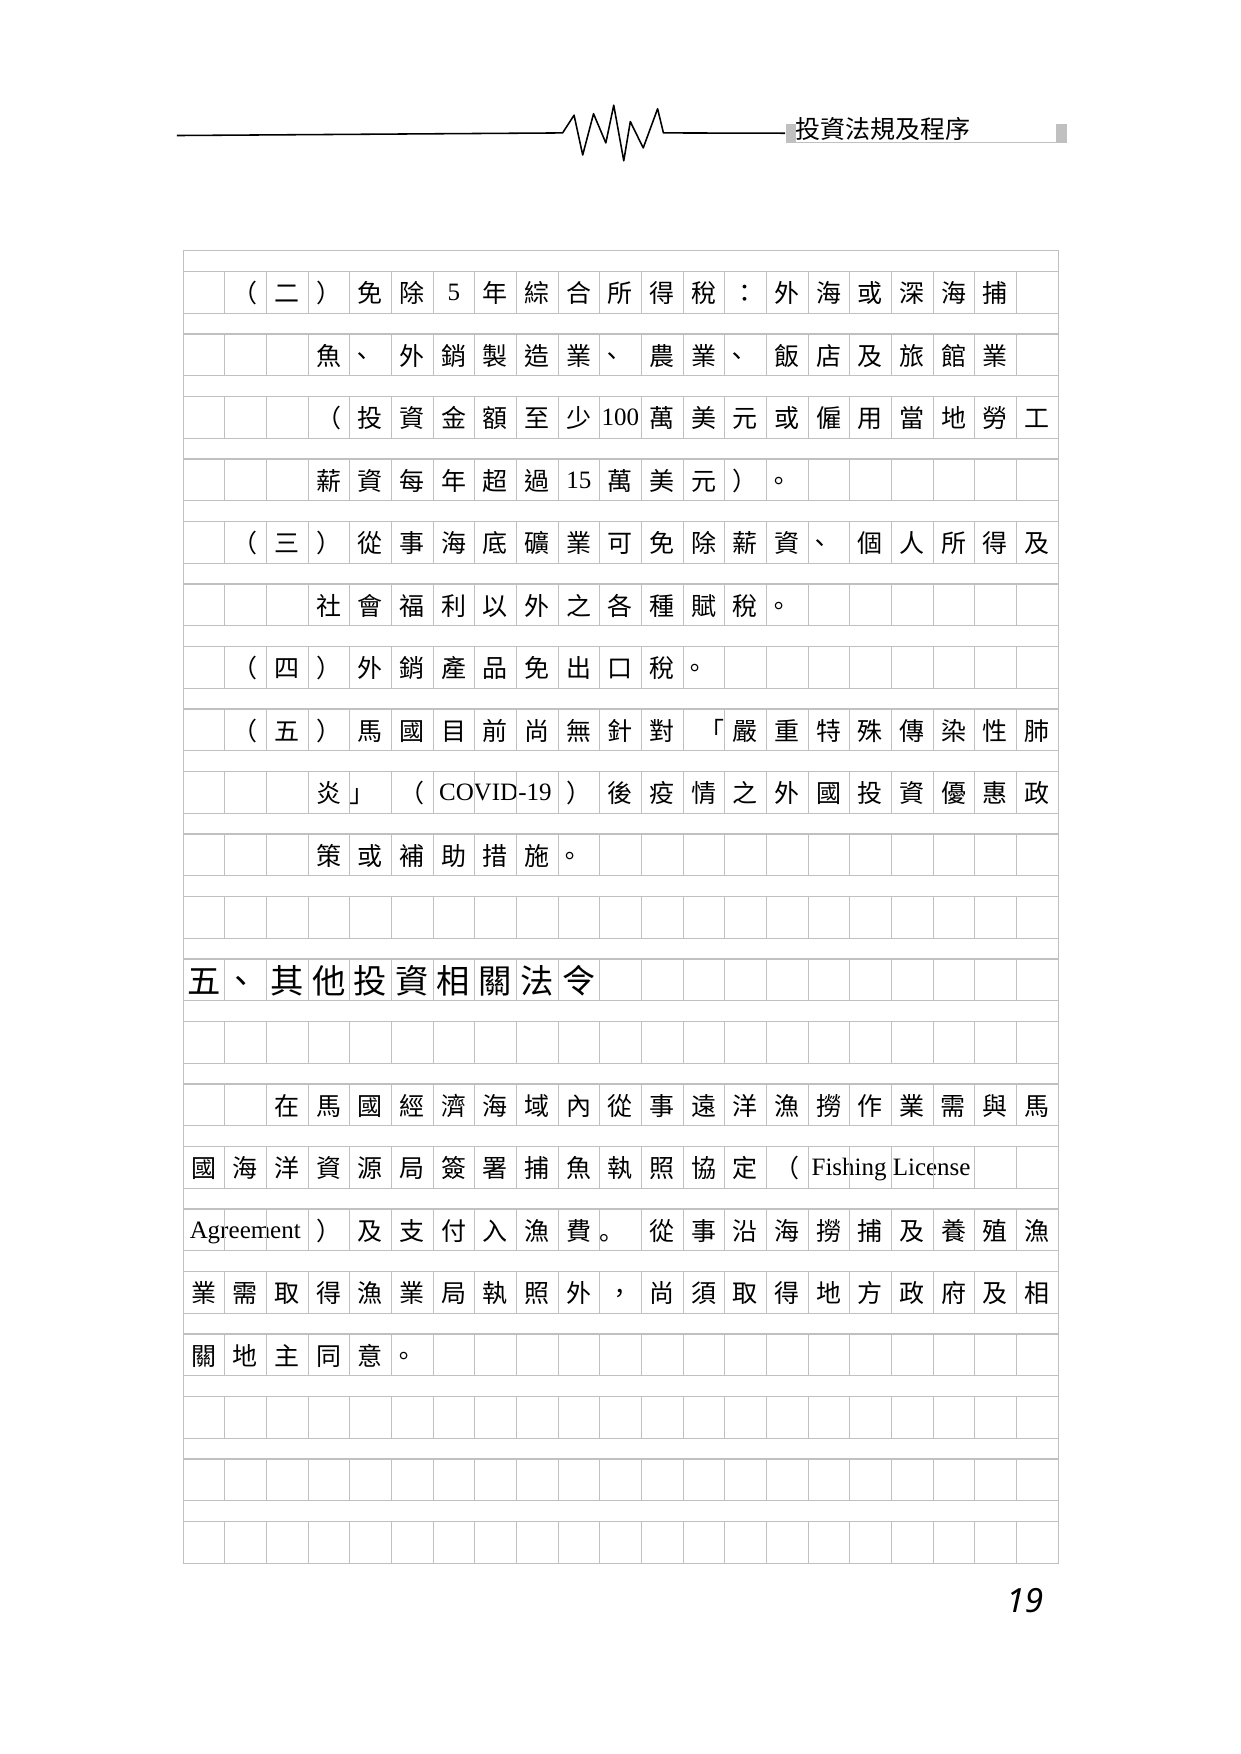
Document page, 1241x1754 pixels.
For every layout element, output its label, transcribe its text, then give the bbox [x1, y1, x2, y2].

text （五）馬國目前尚無針對「嚴重特殊傳染性肺炎」（COVID-19）後疫情之外國投資優惠政策或補助措施。 [350, 772, 391, 813]
text （五）馬國目前尚無針對「嚴重特殊傳染性肺炎」（COVID-19）後疫情之外國投資優惠政策或補助措施。 [517, 772, 558, 813]
text （五）馬國目前尚無針對「嚴重特殊傳染性肺炎」（COVID-19）後疫情之外國投資優惠政策或補助措施。 [350, 710, 391, 750]
text 法 [517, 960, 558, 1000]
text （四）外銷產品免出口稅。 [600, 647, 641, 688]
text （五）馬國目前尚無針對「嚴重特殊傳染性肺炎」（COVID-19）後疫情之外國投資優惠政策或補助措施。 [934, 710, 974, 750]
text （五）馬國目前尚無針對「嚴重特殊傳染性肺炎」（COVID-19）後疫情之外國投資優惠政策或補助措施。 [309, 835, 349, 875]
text （三）從事海底礦業可免除薪資、個人所得及社會福利以外之各種賦稅。 [684, 522, 724, 563]
text （五）馬國目前尚無針對「嚴重特殊傳染性肺炎」（COVID-19）後疫情之外國投資優惠政策或補助措施。 [600, 835, 641, 875]
text [725, 960, 766, 1000]
text （三）從事海底礦業可免除薪資、個人所得及社會福利以外之各種賦稅。 [225, 522, 266, 563]
text （二）免除5年綜合所得稅：外海或深海捕魚、外銷製造業、農業、飯店及旅館業（投資金額至少100萬美元或僱用當地勞工薪資每年超過15萬美元）。 [642, 460, 683, 500]
text （二）免除5年綜合所得稅：外海或深海捕魚、外銷製造業、農業、飯店及旅館業（投資金額至少100萬美元或僱用當地勞工薪資每年超過15萬美元）。 [725, 397, 766, 438]
text （五）馬國目前尚無針對「嚴重特殊傳染性肺炎」（COVID-19）後疫情之外國投資優惠政策或補助措施。 [267, 772, 308, 813]
text （五）馬國目前尚無針對「嚴重特殊傳染性肺炎」（COVID-19）後疫情之外國投資優惠政策或補助措施。 [559, 835, 599, 875]
text （五）馬國目前尚無針對「嚴重特殊傳染性肺炎」（COVID-19）後疫情之外國投資優惠政策或補助措施。 [642, 710, 683, 750]
text （二）免除5年綜合所得稅：外海或深海捕魚、外銷製造業、農業、飯店及旅館業（投資金額至少100萬美元或僱用當地勞工薪資每年超過15萬美元）。 [684, 460, 724, 500]
text （三）從事海底礦業可免除薪資、個人所得及社會福利以外之各種賦稅。 [434, 522, 474, 563]
text （三）從事海底礦業可免除薪資、個人所得及社會福利以外之各種賦稅。 [642, 522, 683, 563]
text （二）免除5年綜合所得稅：外海或深海捕魚、外銷製造業、農業、飯店及旅館業（投資金額至少100萬美元或僱用當地勞工薪資每年超過15萬美元）。 [475, 460, 516, 500]
text （二）免除5年綜合所得稅：外海或深海捕魚、外銷製造業、農業、飯店及旅館業（投資金額至少100萬美元或僱用當地勞工薪資每年超過15萬美元）。 [475, 335, 516, 375]
text （二）免除5年綜合所得稅：外海或深海捕魚、外銷製造業、農業、飯店及旅館業（投資金額至少100萬美元或僱用當地勞工薪資每年超過15萬美元）。 [600, 335, 641, 375]
text （五）馬國目前尚無針對「嚴重特殊傳染性肺炎」（COVID-19）後疫情之外國投資優惠政策或補助措施。 [267, 710, 308, 750]
text （三）從事海底礦業可免除薪資、個人所得及社會福利以外之各種賦稅。 [600, 522, 641, 563]
text （二）免除5年綜合所得稅：外海或深海捕魚、外銷製造業、農業、飯店及旅館業（投資金額至少100萬美元或僱用當地勞工薪資每年超過15萬美元）。 [642, 272, 683, 313]
text （二）免除5年綜合所得稅：外海或深海捕魚、外銷製造業、農業、飯店及旅館業（投資金額至少100萬美元或僱用當地勞工薪資每年超過15萬美元）。 [975, 335, 1016, 375]
text （三）從事海底礦業可免除薪資、個人所得及社會福利以外之各種賦稅。 [809, 585, 849, 625]
text （二）免除5年綜合所得稅：外海或深海捕魚、外銷製造業、農業、飯店及旅館業（投資金額至少100萬美元或僱用當地勞工薪資每年超過15萬美元）。 [809, 460, 849, 500]
text （五）馬國目前尚無針對「嚴重特殊傳染性肺炎」（COVID-19）後疫情之外國投資優惠政策或補助措施。 [642, 835, 683, 875]
text （三）從事海底礦業可免除薪資、個人所得及社會福利以外之各種賦稅。 [850, 522, 891, 563]
text （二）免除5年綜合所得稅：外海或深海捕魚、外銷製造業、農業、飯店及旅館業（投資金額至少100萬美元或僱用當地勞工薪資每年超過15萬美元）。 [434, 397, 474, 438]
text （三）從事海底礦業可免除薪資、個人所得及社會福利以外之各種賦稅。 [475, 522, 516, 563]
text （二）免除5年綜合所得稅：外海或深海捕魚、外銷製造業、農業、飯店及旅館業（投資金額至少100萬美元或僱用當地勞工薪資每年超過15萬美元）。 [975, 272, 1016, 313]
text （四）外銷產品免出口稅。 [207, 626, 1058, 646]
text （五）馬國目前尚無針對「嚴重特殊傳染性肺炎」（COVID-19）後疫情之外國投資優惠政策或補助措施。 [892, 710, 933, 750]
text （二）免除5年綜合所得稅：外海或深海捕魚、外銷製造業、農業、飯店及旅館業（投資金額至少100萬美元或僱用當地勞工薪資每年超過15萬美元）。 [559, 335, 599, 375]
text 相 [434, 960, 474, 1000]
text [600, 960, 641, 1000]
text [892, 960, 933, 1000]
text （二）免除5年綜合所得稅：外海或深海捕魚、外銷製造業、農業、飯店及旅館業（投資金額至少100萬美元或僱用當地勞工薪資每年超過15萬美元）。 [684, 272, 724, 313]
text （三）從事海底礦業可免除薪資、個人所得及社會福利以外之各種賦稅。 [350, 522, 391, 563]
text 、 [225, 960, 266, 1000]
text [184, 939, 1058, 958]
text （三）從事海底礦業可免除薪資、個人所得及社會福利以外之各種賦稅。 [850, 585, 891, 625]
text （三）從事海底礦業可免除薪資、個人所得及社會福利以外之各種賦稅。 [975, 585, 1016, 625]
text （二）免除5年綜合所得稅：外海或深海捕魚、外銷製造業、農業、飯店及旅館業（投資金額至少100萬美元或僱用當地勞工薪資每年超過15萬美元）。 [434, 335, 474, 375]
text （二）免除5年綜合所得稅：外海或深海捕魚、外銷製造業、農業、飯店及旅館業（投資金額至少100萬美元或僱用當地勞工薪資每年超過15萬美元）。 [309, 397, 349, 438]
text （二）免除5年綜合所得稅：外海或深海捕魚、外銷製造業、農業、飯店及旅館業（投資金額至少100萬美元或僱用當地勞工薪資每年超過15萬美元）。 [1017, 460, 1058, 500]
text （二）免除5年綜合所得稅：外海或深海捕魚、外銷製造業、農業、飯店及旅館業（投資金額至少100萬美元或僱用當地勞工薪資每年超過15萬美元）。 [350, 335, 391, 375]
text （三）從事海底礦業可免除薪資、個人所得及社會福利以外之各種賦稅。 [207, 564, 1058, 583]
text （三）從事海底礦業可免除薪資、個人所得及社會福利以外之各種賦稅。 [1017, 522, 1058, 563]
text （二）免除5年綜合所得稅：外海或深海捕魚、外銷製造業、農業、飯店及旅館業（投資金額至少100萬美元或僱用當地勞工薪資每年超過15萬美元）。 [225, 460, 266, 500]
text （五）馬國目前尚無針對「嚴重特殊傳染性肺炎」（COVID-19）後疫情之外國投資優惠政策或補助措施。 [225, 772, 266, 813]
text （三）從事海底礦業可免除薪資、個人所得及社會福利以外之各種賦稅。 [517, 522, 558, 563]
text （三）從事海底礦業可免除薪資、個人所得及社會福利以外之各種賦稅。 [642, 585, 683, 625]
text 在馬國經濟海域內從事遠洋漁撈作業需與馬國海洋資源局簽署捕魚執照協定（Fishing License Agreement）及支付入漁費。從事沿海撈捕及養殖漁業需取得漁業局執照外，尚須取得地方政府及相關地主同意。 [184, 1126, 1058, 1146]
text （二）免除5年綜合所得稅：外海或深海捕魚、外銷製造業、農業、飯店及旅館業（投資金額至少100萬美元或僱用當地勞工薪資每年超過15萬美元）。 [934, 460, 974, 500]
text （三）從事海底礦業可免除薪資、個人所得及社會福利以外之各種賦稅。 [934, 585, 974, 625]
text （二）免除5年綜合所得稅：外海或深海捕魚、外銷製造業、農業、飯店及旅館業（投資金額至少100萬美元或僱用當地勞工薪資每年超過15萬美元）。 [767, 335, 808, 375]
text （三）從事海底礦業可免除薪資、個人所得及社會福利以外之各種賦稅。 [207, 501, 1058, 521]
text （三）從事海底礦業可免除薪資、個人所得及社會福利以外之各種賦稅。 [684, 585, 724, 625]
text （二）免除5年綜合所得稅：外海或深海捕魚、外銷製造業、農業、飯店及旅館業（投資金額至少100萬美元或僱用當地勞工薪資每年超過15萬美元）。 [392, 272, 433, 313]
text （二）免除5年綜合所得稅：外海或深海捕魚、外銷製造業、農業、飯店及旅館業（投資金額至少100萬美元或僱用當地勞工薪資每年超過15萬美元）。 [600, 397, 641, 438]
text （五）馬國目前尚無針對「嚴重特殊傳染性肺炎」（COVID-19）後疫情之外國投資優惠政策或補助措施。 [934, 772, 974, 813]
text （三）從事海底礦業可免除薪資、個人所得及社會福利以外之各種賦稅。 [267, 585, 308, 625]
text 其 [267, 960, 308, 1000]
text （三）從事海底礦業可免除薪資、個人所得及社會福利以外之各種賦稅。 [267, 522, 308, 563]
text （五）馬國目前尚無針對「嚴重特殊傳染性肺炎」（COVID-19）後疫情之外國投資優惠政策或補助措施。 [1017, 772, 1058, 813]
text （五）馬國目前尚無針對「嚴重特殊傳染性肺炎」（COVID-19）後疫情之外國投資優惠政策或補助措施。 [684, 710, 724, 750]
text （五）馬國目前尚無針對「嚴重特殊傳染性肺炎」（COVID-19）後疫情之外國投資優惠政策或補助措施。 [392, 710, 433, 750]
text （五）馬國目前尚無針對「嚴重特殊傳染性肺炎」（COVID-19）後疫情之外國投資優惠政策或補助措施。 [892, 772, 933, 813]
text （二）免除5年綜合所得稅：外海或深海捕魚、外銷製造業、農業、飯店及旅館業（投資金額至少100萬美元或僱用當地勞工薪資每年超過15萬美元）。 [809, 397, 849, 438]
text （二）免除5年綜合所得稅：外海或深海捕魚、外銷製造業、農業、飯店及旅館業（投資金額至少100萬美元或僱用當地勞工薪資每年超過15萬美元）。 [892, 460, 933, 500]
text （二）免除5年綜合所得稅：外海或深海捕魚、外銷製造業、農業、飯店及旅館業（投資金額至少100萬美元或僱用當地勞工薪資每年超過15萬美元）。 [767, 460, 808, 500]
text （三）從事海底礦業可免除薪資、個人所得及社會福利以外之各種賦稅。 [434, 585, 474, 625]
text 在馬國經濟海域內從事遠洋漁撈作業需與馬國海洋資源局簽署捕魚執照協定（Fishing License Agreement）及支付入漁費。從事沿海撈捕及養殖漁業需取得漁業局執照外，尚須取得地方政府及相關地主同意。 [184, 1064, 1058, 1083]
text （三）從事海底礦業可免除薪資、個人所得及社會福利以外之各種賦稅。 [1017, 585, 1058, 625]
text （五）馬國目前尚無針對「嚴重特殊傳染性肺炎」（COVID-19）後疫情之外國投資優惠政策或補助措施。 [809, 835, 849, 875]
text （三）從事海底礦業可免除薪資、個人所得及社會福利以外之各種賦稅。 [892, 585, 933, 625]
text （四）外銷產品免出口稅。 [1017, 647, 1058, 688]
text （四）外銷產品免出口稅。 [517, 647, 558, 688]
text （二）免除5年綜合所得稅：外海或深海捕魚、外銷製造業、農業、飯店及旅館業（投資金額至少100萬美元或僱用當地勞工薪資每年超過15萬美元）。 [684, 335, 724, 375]
text （五）馬國目前尚無針對「嚴重特殊傳染性肺炎」（COVID-19）後疫情之外國投資優惠政策或補助措施。 [684, 835, 724, 875]
text 在馬國經濟海域內從事遠洋漁撈作業需與馬國海洋資源局簽署捕魚執照協定（Fishing License Agreement）及支付入漁費。從事沿海撈捕及養殖漁業需取得漁業局執照外，尚須取得地方政府及相關地主同意。 [184, 1314, 1058, 1333]
text （五）馬國目前尚無針對「嚴重特殊傳染性肺炎」（COVID-19）後疫情之外國投資優惠政策或補助措施。 [725, 835, 766, 875]
text （三）從事海底礦業可免除薪資、個人所得及社會福利以外之各種賦稅。 [350, 585, 391, 625]
text （二）免除5年綜合所得稅：外海或深海捕魚、外銷製造業、農業、飯店及旅館業（投資金額至少100萬美元或僱用當地勞工薪資每年超過15萬美元）。 [725, 335, 766, 375]
text （五）馬國目前尚無針對「嚴重特殊傳染性肺炎」（COVID-19）後疫情之外國投資優惠政策或補助措施。 [850, 835, 891, 875]
text （三）從事海底礦業可免除薪資、個人所得及社會福利以外之各種賦稅。 [559, 522, 599, 563]
text （四）外銷產品免出口稅。 [725, 647, 766, 688]
text （四）外銷產品免出口稅。 [309, 647, 349, 688]
text 他 [309, 960, 349, 1000]
text （四）外銷產品免出口稅。 [809, 647, 849, 688]
text （四）外銷產品免出口稅。 [934, 647, 974, 688]
text （五）馬國目前尚無針對「嚴重特殊傳染性肺炎」（COVID-19）後疫情之外國投資優惠政策或補助措施。 [934, 835, 974, 875]
text （四）外銷產品免出口稅。 [475, 647, 516, 688]
text （三）從事海底礦業可免除薪資、個人所得及社會福利以外之各種賦稅。 [809, 522, 849, 563]
text （二）免除5年綜合所得稅：外海或深海捕魚、外銷製造業、農業、飯店及旅館業（投資金額至少100萬美元或僱用當地勞工薪資每年超過15萬美元）。 [559, 272, 599, 313]
text 五 [184, 960, 224, 1000]
text （五）馬國目前尚無針對「嚴重特殊傳染性肺炎」（COVID-19）後疫情之外國投資優惠政策或補助措施。 [267, 835, 308, 875]
text （二）免除5年綜合所得稅：外海或深海捕魚、外銷製造業、農業、飯店及旅館業（投資金額至少100萬美元或僱用當地勞工薪資每年超過15萬美元）。 [267, 272, 308, 313]
text （四）外銷產品免出口稅。 [642, 647, 683, 688]
text 投 [350, 960, 391, 1000]
text （二）免除5年綜合所得稅：外海或深海捕魚、外銷製造業、農業、飯店及旅館業（投資金額至少100萬美元或僱用當地勞工薪資每年超過15萬美元）。 [392, 335, 433, 375]
text （二）免除5年綜合所得稅：外海或深海捕魚、外銷製造業、農業、飯店及旅館業（投資金額至少100萬美元或僱用當地勞工薪資每年超過15萬美元）。 [434, 272, 474, 313]
text （二）免除5年綜合所得稅：外海或深海捕魚、外銷製造業、農業、飯店及旅館業（投資金額至少100萬美元或僱用當地勞工薪資每年超過15萬美元）。 [934, 335, 974, 375]
text （二）免除5年綜合所得稅：外海或深海捕魚、外銷製造業、農業、飯店及旅館業（投資金額至少100萬美元或僱用當地勞工薪資每年超過15萬美元）。 [559, 460, 599, 500]
text （三）從事海底礦業可免除薪資、個人所得及社會福利以外之各種賦稅。 [725, 585, 766, 625]
text （三）從事海底礦業可免除薪資、個人所得及社會福利以外之各種賦稅。 [309, 585, 349, 625]
text （四）外銷產品免出口稅。 [850, 647, 891, 688]
text （二）免除5年綜合所得稅：外海或深海捕魚、外銷製造業、農業、飯店及旅館業（投資金額至少100萬美元或僱用當地勞工薪資每年超過15萬美元）。 [475, 272, 516, 313]
text （二）免除5年綜合所得稅：外海或深海捕魚、外銷製造業、農業、飯店及旅館業（投資金額至少100萬美元或僱用當地勞工薪資每年超過15萬美元）。 [850, 335, 891, 375]
text （三）從事海底礦業可免除薪資、個人所得及社會福利以外之各種賦稅。 [392, 522, 433, 563]
text （三）從事海底礦業可免除薪資、個人所得及社會福利以外之各種賦稅。 [475, 585, 516, 625]
text （四）外銷產品免出口稅。 [434, 647, 474, 688]
text （三）從事海底礦業可免除薪資、個人所得及社會福利以外之各種賦稅。 [767, 585, 808, 625]
text （二）免除5年綜合所得稅：外海或深海捕魚、外銷製造業、農業、飯店及旅館業（投資金額至少100萬美元或僱用當地勞工薪資每年超過15萬美元）。 [642, 397, 683, 438]
text （五）馬國目前尚無針對「嚴重特殊傳染性肺炎」（COVID-19）後疫情之外國投資優惠政策或補助措施。 [207, 814, 1058, 833]
text （五）馬國目前尚無針對「嚴重特殊傳染性肺炎」（COVID-19）後疫情之外國投資優惠政策或補助措施。 [475, 835, 516, 875]
text （二）免除5年綜合所得稅：外海或深海捕魚、外銷製造業、農業、飯店及旅館業（投資金額至少100萬美元或僱用當地勞工薪資每年超過15萬美元）。 [517, 272, 558, 313]
text （三）從事海底礦業可免除薪資、個人所得及社會福利以外之各種賦稅。 [559, 585, 599, 625]
text （二）免除5年綜合所得稅：外海或深海捕魚、外銷製造業、農業、飯店及旅館業（投資金額至少100萬美元或僱用當地勞工薪資每年超過15萬美元）。 [267, 335, 308, 375]
text （五）馬國目前尚無針對「嚴重特殊傳染性肺炎」（COVID-19）後疫情之外國投資優惠政策或補助措施。 [350, 835, 391, 875]
text （三）從事海底礦業可免除薪資、個人所得及社會福利以外之各種賦稅。 [392, 585, 433, 625]
text [934, 960, 974, 1000]
text （四）外銷產品免出口稅。 [975, 647, 1016, 688]
text 資 [392, 960, 433, 1000]
text 在馬國經濟海域內從事遠洋漁撈作業需與馬國海洋資源局簽署捕魚執照協定（Fishing License Agreement）及支付入漁費。從事沿海撈捕及養殖漁業需取得漁業局執照外，尚須取得地方政府及相關地主同意。 [184, 1189, 1058, 1208]
text [1017, 960, 1058, 1000]
text （二）免除5年綜合所得稅：外海或深海捕魚、外銷製造業、農業、飯店及旅館業（投資金額至少100萬美元或僱用當地勞工薪資每年超過15萬美元）。 [725, 272, 766, 313]
text （二）免除5年綜合所得稅：外海或深海捕魚、外銷製造業、農業、飯店及旅館業（投資金額至少100萬美元或僱用當地勞工薪資每年超過15萬美元）。 [517, 335, 558, 375]
text （四）外銷產品免出口稅。 [684, 647, 724, 688]
text （五）馬國目前尚無針對「嚴重特殊傳染性肺炎」（COVID-19）後疫情之外國投資優惠政策或補助措施。 [809, 772, 849, 813]
text （三）從事海底礦業可免除薪資、個人所得及社會福利以外之各種賦稅。 [767, 522, 808, 563]
text （二）免除5年綜合所得稅：外海或深海捕魚、外銷製造業、農業、飯店及旅館業（投資金額至少100萬美元或僱用當地勞工薪資每年超過15萬美元）。 [892, 397, 933, 438]
text （五）馬國目前尚無針對「嚴重特殊傳染性肺炎」（COVID-19）後疫情之外國投資優惠政策或補助措施。 [975, 835, 1016, 875]
text （二）免除5年綜合所得稅：外海或深海捕魚、外銷製造業、農業、飯店及旅館業（投資金額至少100萬美元或僱用當地勞工薪資每年超過15萬美元）。 [1017, 272, 1058, 313]
text （三）從事海底礦業可免除薪資、個人所得及社會福利以外之各種賦稅。 [207, 585, 224, 625]
text （二）免除5年綜合所得稅：外海或深海捕魚、外銷製造業、農業、飯店及旅館業（投資金額至少100萬美元或僱用當地勞工薪資每年超過15萬美元）。 [225, 272, 266, 313]
text （二）免除5年綜合所得稅：外海或深海捕魚、外銷製造業、農業、飯店及旅館業（投資金額至少100萬美元或僱用當地勞工薪資每年超過15萬美元）。 [309, 272, 349, 313]
text （四）外銷產品免出口稅。 [350, 647, 391, 688]
text （三）從事海底礦業可免除薪資、個人所得及社會福利以外之各種賦稅。 [975, 522, 1016, 563]
text （二）免除5年綜合所得稅：外海或深海捕魚、外銷製造業、農業、飯店及旅館業（投資金額至少100萬美元或僱用當地勞工薪資每年超過15萬美元）。 [225, 397, 266, 438]
text （二）免除5年綜合所得稅：外海或深海捕魚、外銷製造業、農業、飯店及旅館業（投資金額至少100萬美元或僱用當地勞工薪資每年超過15萬美元）。 [267, 460, 308, 500]
text （五）馬國目前尚無針對「嚴重特殊傳染性肺炎」（COVID-19）後疫情之外國投資優惠政策或補助措施。 [225, 835, 266, 875]
text （五）馬國目前尚無針對「嚴重特殊傳染性肺炎」（COVID-19）後疫情之外國投資優惠政策或補助措施。 [392, 835, 433, 875]
text （五）馬國目前尚無針對「嚴重特殊傳染性肺炎」（COVID-19）後疫情之外國投資優惠政策或補助措施。 [559, 772, 599, 813]
text （五）馬國目前尚無針對「嚴重特殊傳染性肺炎」（COVID-19）後疫情之外國投資優惠政策或補助措施。 [517, 835, 558, 875]
text （五）馬國目前尚無針對「嚴重特殊傳染性肺炎」（COVID-19）後疫情之外國投資優惠政策或補助措施。 [225, 710, 266, 750]
text （四）外銷產品免出口稅。 [767, 647, 808, 688]
text （五）馬國目前尚無針對「嚴重特殊傳染性肺炎」（COVID-19）後疫情之外國投資優惠政策或補助措施。 [809, 710, 849, 750]
text （二）免除5年綜合所得稅：外海或深海捕魚、外銷製造業、農業、飯店及旅館業（投資金額至少100萬美元或僱用當地勞工薪資每年超過15萬美元）。 [1017, 397, 1058, 438]
text （二）免除5年綜合所得稅：外海或深海捕魚、外銷製造業、農業、飯店及旅館業（投資金額至少100萬美元或僱用當地勞工薪資每年超過15萬美元）。 [225, 335, 266, 375]
text [850, 960, 891, 1000]
text 令 [559, 960, 599, 1000]
text （二）免除5年綜合所得稅：外海或深海捕魚、外銷製造業、農業、飯店及旅館業（投資金額至少100萬美元或僱用當地勞工薪資每年超過15萬美元）。 [850, 272, 891, 313]
text 關 [475, 960, 516, 1000]
text （二）免除5年綜合所得稅：外海或深海捕魚、外銷製造業、農業、飯店及旅館業（投資金額至少100萬美元或僱用當地勞工薪資每年超過15萬美元）。 [684, 397, 724, 438]
text （二）免除5年綜合所得稅：外海或深海捕魚、外銷製造業、農業、飯店及旅館業（投資金額至少100萬美元或僱用當地勞工薪資每年超過15萬美元）。 [809, 272, 849, 313]
text （五）馬國目前尚無針對「嚴重特殊傳染性肺炎」（COVID-19）後疫情之外國投資優惠政策或補助措施。 [767, 835, 808, 875]
text （二）免除5年綜合所得稅：外海或深海捕魚、外銷製造業、農業、飯店及旅館業（投資金額至少100萬美元或僱用當地勞工薪資每年超過15萬美元）。 [207, 376, 1058, 396]
text （四）外銷產品免出口稅。 [225, 647, 266, 688]
text （二）免除5年綜合所得稅：外海或深海捕魚、外銷製造業、農業、飯店及旅館業（投資金額至少100萬美元或僱用當地勞工薪資每年超過15萬美元）。 [207, 251, 1058, 271]
text [975, 960, 1016, 1000]
text （四）外銷產品免出口稅。 [267, 647, 308, 688]
text （五）馬國目前尚無針對「嚴重特殊傳染性肺炎」（COVID-19）後疫情之外國投資優惠政策或補助措施。 [600, 772, 641, 813]
text （二）免除5年綜合所得稅：外海或深海捕魚、外銷製造業、農業、飯店及旅館業（投資金額至少100萬美元或僱用當地勞工薪資每年超過15萬美元）。 [934, 397, 974, 438]
text （五）馬國目前尚無針對「嚴重特殊傳染性肺炎」（COVID-19）後疫情之外國投資優惠政策或補助措施。 [392, 772, 433, 813]
text （二）免除5年綜合所得稅：外海或深海捕魚、外銷製造業、農業、飯店及旅館業（投資金額至少100萬美元或僱用當地勞工薪資每年超過15萬美元）。 [350, 397, 391, 438]
text （二）免除5年綜合所得稅：外海或深海捕魚、外銷製造業、農業、飯店及旅館業（投資金額至少100萬美元或僱用當地勞工薪資每年超過15萬美元）。 [392, 460, 433, 500]
text （五）馬國目前尚無針對「嚴重特殊傳染性肺炎」（COVID-19）後疫情之外國投資優惠政策或補助措施。 [309, 710, 349, 750]
text （三）從事海底礦業可免除薪資、個人所得及社會福利以外之各種賦稅。 [225, 585, 266, 625]
text （二）免除5年綜合所得稅：外海或深海捕魚、外銷製造業、農業、飯店及旅館業（投資金額至少100萬美元或僱用當地勞工薪資每年超過15萬美元）。 [767, 272, 808, 313]
text （二）免除5年綜合所得稅：外海或深海捕魚、外銷製造業、農業、飯店及旅館業（投資金額至少100萬美元或僱用當地勞工薪資每年超過15萬美元）。 [309, 335, 349, 375]
text （三）從事海底礦業可免除薪資、個人所得及社會福利以外之各種賦稅。 [207, 522, 224, 563]
text （二）免除5年綜合所得稅：外海或深海捕魚、外銷製造業、農業、飯店及旅館業（投資金額至少100萬美元或僱用當地勞工薪資每年超過15萬美元）。 [392, 397, 433, 438]
text （二）免除5年綜合所得稅：外海或深海捕魚、外銷製造業、農業、飯店及旅館業（投資金額至少100萬美元或僱用當地勞工薪資每年超過15萬美元）。 [975, 397, 1016, 438]
text （五）馬國目前尚無針對「嚴重特殊傳染性肺炎」（COVID-19）後疫情之外國投資優惠政策或補助措施。 [309, 772, 349, 813]
text （二）免除5年綜合所得稅：外海或深海捕魚、外銷製造業、農業、飯店及旅館業（投資金額至少100萬美元或僱用當地勞工薪資每年超過15萬美元）。 [207, 314, 1058, 333]
text （五）馬國目前尚無針對「嚴重特殊傳染性肺炎」（COVID-19）後疫情之外國投資優惠政策或補助措施。 [725, 710, 766, 750]
text （五）馬國目前尚無針對「嚴重特殊傳染性肺炎」（COVID-19）後疫情之外國投資優惠政策或補助措施。 [767, 710, 808, 750]
text （四）外銷產品免出口稅。 [207, 647, 224, 688]
text （五）馬國目前尚無針對「嚴重特殊傳染性肺炎」（COVID-19）後疫情之外國投資優惠政策或補助措施。 [207, 751, 1058, 771]
text （五）馬國目前尚無針對「嚴重特殊傳染性肺炎」（COVID-19）後疫情之外國投資優惠政策或補助措施。 [475, 772, 516, 813]
text （二）免除5年綜合所得稅：外海或深海捕魚、外銷製造業、農業、飯店及旅館業（投資金額至少100萬美元或僱用當地勞工薪資每年超過15萬美元）。 [559, 397, 599, 438]
text （五）馬國目前尚無針對「嚴重特殊傳染性肺炎」（COVID-19）後疫情之外國投資優惠政策或補助措施。 [475, 710, 516, 750]
text （五）馬國目前尚無針對「嚴重特殊傳染性肺炎」（COVID-19）後疫情之外國投資優惠政策或補助措施。 [559, 710, 599, 750]
text （二）免除5年綜合所得稅：外海或深海捕魚、外銷製造業、農業、飯店及旅館業（投資金額至少100萬美元或僱用當地勞工薪資每年超過15萬美元）。 [934, 272, 974, 313]
text （二）免除5年綜合所得稅：外海或深海捕魚、外銷製造業、農業、飯店及旅館業（投資金額至少100萬美元或僱用當地勞工薪資每年超過15萬美元）。 [350, 460, 391, 500]
text （二）免除5年綜合所得稅：外海或深海捕魚、外銷製造業、農業、飯店及旅館業（投資金額至少100萬美元或僱用當地勞工薪資每年超過15萬美元）。 [850, 397, 891, 438]
text （二）免除5年綜合所得稅：外海或深海捕魚、外銷製造業、農業、飯店及旅館業（投資金額至少100萬美元或僱用當地勞工薪資每年超過15萬美元）。 [600, 460, 641, 500]
text （三）從事海底礦業可免除薪資、個人所得及社會福利以外之各種賦稅。 [517, 585, 558, 625]
text （四）外銷產品免出口稅。 [392, 647, 433, 688]
text （五）馬國目前尚無針對「嚴重特殊傳染性肺炎」（COVID-19）後疫情之外國投資優惠政策或補助措施。 [642, 772, 683, 813]
text （三）從事海底礦業可免除薪資、個人所得及社會福利以外之各種賦稅。 [725, 522, 766, 563]
text （四）外銷產品免出口稅。 [892, 647, 933, 688]
text [809, 960, 849, 1000]
text 在馬國經濟海域內從事遠洋漁撈作業需與馬國海洋資源局簽署捕魚執照協定（Fishing License Agreement）及支付入漁費。從事沿海撈捕及養殖漁業需取得漁業局執照外，尚須取得地方政府及相關地主同意。 [184, 1251, 1058, 1271]
text （二）免除5年綜合所得稅：外海或深海捕魚、外銷製造業、農業、飯店及旅館業（投資金額至少100萬美元或僱用當地勞工薪資每年超過15萬美元）。 [767, 397, 808, 438]
text （二）免除5年綜合所得稅：外海或深海捕魚、外銷製造業、農業、飯店及旅館業（投資金額至少100萬美元或僱用當地勞工薪資每年超過15萬美元）。 [475, 397, 516, 438]
text （二）免除5年綜合所得稅：外海或深海捕魚、外銷製造業、農業、飯店及旅館業（投資金額至少100萬美元或僱用當地勞工薪資每年超過15萬美元）。 [892, 272, 933, 313]
text （五）馬國目前尚無針對「嚴重特殊傳染性肺炎」（COVID-19）後疫情之外國投資優惠政策或補助措施。 [975, 710, 1016, 750]
text [767, 960, 808, 1000]
text （二）免除5年綜合所得稅：外海或深海捕魚、外銷製造業、農業、飯店及旅館業（投資金額至少100萬美元或僱用當地勞工薪資每年超過15萬美元）。 [267, 397, 308, 438]
text （五）馬國目前尚無針對「嚴重特殊傳染性肺炎」（COVID-19）後疫情之外國投資優惠政策或補助措施。 [434, 710, 474, 750]
text （二）免除5年綜合所得稅：外海或深海捕魚、外銷製造業、農業、飯店及旅館業（投資金額至少100萬美元或僱用當地勞工薪資每年超過15萬美元）。 [809, 335, 849, 375]
text （五）馬國目前尚無針對「嚴重特殊傳染性肺炎」（COVID-19）後疫情之外國投資優惠政策或補助措施。 [684, 772, 724, 813]
text （三）從事海底礦業可免除薪資、個人所得及社會福利以外之各種賦稅。 [309, 522, 349, 563]
text （五）馬國目前尚無針對「嚴重特殊傳染性肺炎」（COVID-19）後疫情之外國投資優惠政策或補助措施。 [207, 689, 1058, 708]
text （五）馬國目前尚無針對「嚴重特殊傳染性肺炎」（COVID-19）後疫情之外國投資優惠政策或補助措施。 [1017, 835, 1058, 875]
text （五）馬國目前尚無針對「嚴重特殊傳染性肺炎」（COVID-19）後疫情之外國投資優惠政策或補助措施。 [975, 772, 1016, 813]
text （五）馬國目前尚無針對「嚴重特殊傳染性肺炎」（COVID-19）後疫情之外國投資優惠政策或補助措施。 [600, 710, 641, 750]
text （二）免除5年綜合所得稅：外海或深海捕魚、外銷製造業、農業、飯店及旅館業（投資金額至少100萬美元或僱用當地勞工薪資每年超過15萬美元）。 [1017, 335, 1058, 375]
text （三）從事海底礦業可免除薪資、個人所得及社會福利以外之各種賦稅。 [892, 522, 933, 563]
text （二）免除5年綜合所得稅：外海或深海捕魚、外銷製造業、農業、飯店及旅館業（投資金額至少100萬美元或僱用當地勞工薪資每年超過15萬美元）。 [600, 272, 641, 313]
text （二）免除5年綜合所得稅：外海或深海捕魚、外銷製造業、農業、飯店及旅館業（投資金額至少100萬美元或僱用當地勞工薪資每年超過15萬美元）。 [309, 460, 349, 500]
text （二）免除5年綜合所得稅：外海或深海捕魚、外銷製造業、農業、飯店及旅館業（投資金額至少100萬美元或僱用當地勞工薪資每年超過15萬美元）。 [350, 272, 391, 313]
text （五）馬國目前尚無針對「嚴重特殊傳染性肺炎」（COVID-19）後疫情之外國投資優惠政策或補助措施。 [434, 835, 474, 875]
text （三）從事海底礦業可免除薪資、個人所得及社會福利以外之各種賦稅。 [934, 522, 974, 563]
text （二）免除5年綜合所得稅：外海或深海捕魚、外銷製造業、農業、飯店及旅館業（投資金額至少100萬美元或僱用當地勞工薪資每年超過15萬美元）。 [975, 460, 1016, 500]
text （二）免除5年綜合所得稅：外海或深海捕魚、外銷製造業、農業、飯店及旅館業（投資金額至少100萬美元或僱用當地勞工薪資每年超過15萬美元）。 [207, 439, 1058, 458]
text [642, 960, 683, 1000]
text （五）馬國目前尚無針對「嚴重特殊傳染性肺炎」（COVID-19）後疫情之外國投資優惠政策或補助措施。 [517, 710, 558, 750]
text （二）免除5年綜合所得稅：外海或深海捕魚、外銷製造業、農業、飯店及旅館業（投資金額至少100萬美元或僱用當地勞工薪資每年超過15萬美元）。 [892, 335, 933, 375]
text （五）馬國目前尚無針對「嚴重特殊傳染性肺炎」（COVID-19）後疫情之外國投資優惠政策或補助措施。 [767, 772, 808, 813]
text （五）馬國目前尚無針對「嚴重特殊傳染性肺炎」（COVID-19）後疫情之外國投資優惠政策或補助措施。 [850, 772, 891, 813]
text （二）免除5年綜合所得稅：外海或深海捕魚、外銷製造業、農業、飯店及旅館業（投資金額至少100萬美元或僱用當地勞工薪資每年超過15萬美元）。 [517, 460, 558, 500]
text （二）免除5年綜合所得稅：外海或深海捕魚、外銷製造業、農業、飯店及旅館業（投資金額至少100萬美元或僱用當地勞工薪資每年超過15萬美元）。 [725, 460, 766, 500]
text （五）馬國目前尚無針對「嚴重特殊傳染性肺炎」（COVID-19）後疫情之外國投資優惠政策或補助措施。 [434, 772, 474, 813]
text （二）免除5年綜合所得稅：外海或深海捕魚、外銷製造業、農業、飯店及旅館業（投資金額至少100萬美元或僱用當地勞工薪資每年超過15萬美元）。 [517, 397, 558, 438]
text （五）馬國目前尚無針對「嚴重特殊傳染性肺炎」（COVID-19）後疫情之外國投資優惠政策或補助措施。 [892, 835, 933, 875]
text [684, 960, 724, 1000]
text （五）馬國目前尚無針對「嚴重特殊傳染性肺炎」（COVID-19）後疫情之外國投資優惠政策或補助措施。 [1017, 710, 1058, 750]
text （二）免除5年綜合所得稅：外海或深海捕魚、外銷製造業、農業、飯店及旅館業（投資金額至少100萬美元或僱用當地勞工薪資每年超過15萬美元）。 [642, 335, 683, 375]
text （四）外銷產品免出口稅。 [559, 647, 599, 688]
text （二）免除5年綜合所得稅：外海或深海捕魚、外銷製造業、農業、飯店及旅館業（投資金額至少100萬美元或僱用當地勞工薪資每年超過15萬美元）。 [434, 460, 474, 500]
text （五）馬國目前尚無針對「嚴重特殊傳染性肺炎」（COVID-19）後疫情之外國投資優惠政策或補助措施。 [850, 710, 891, 750]
text （五）馬國目前尚無針對「嚴重特殊傳染性肺炎」（COVID-19）後疫情之外國投資優惠政策或補助措施。 [725, 772, 766, 813]
text （二）免除5年綜合所得稅：外海或深海捕魚、外銷製造業、農業、飯店及旅館業（投資金額至少100萬美元或僱用當地勞工薪資每年超過15萬美元）。 [850, 460, 891, 500]
text （三）從事海底礦業可免除薪資、個人所得及社會福利以外之各種賦稅。 [600, 585, 641, 625]
